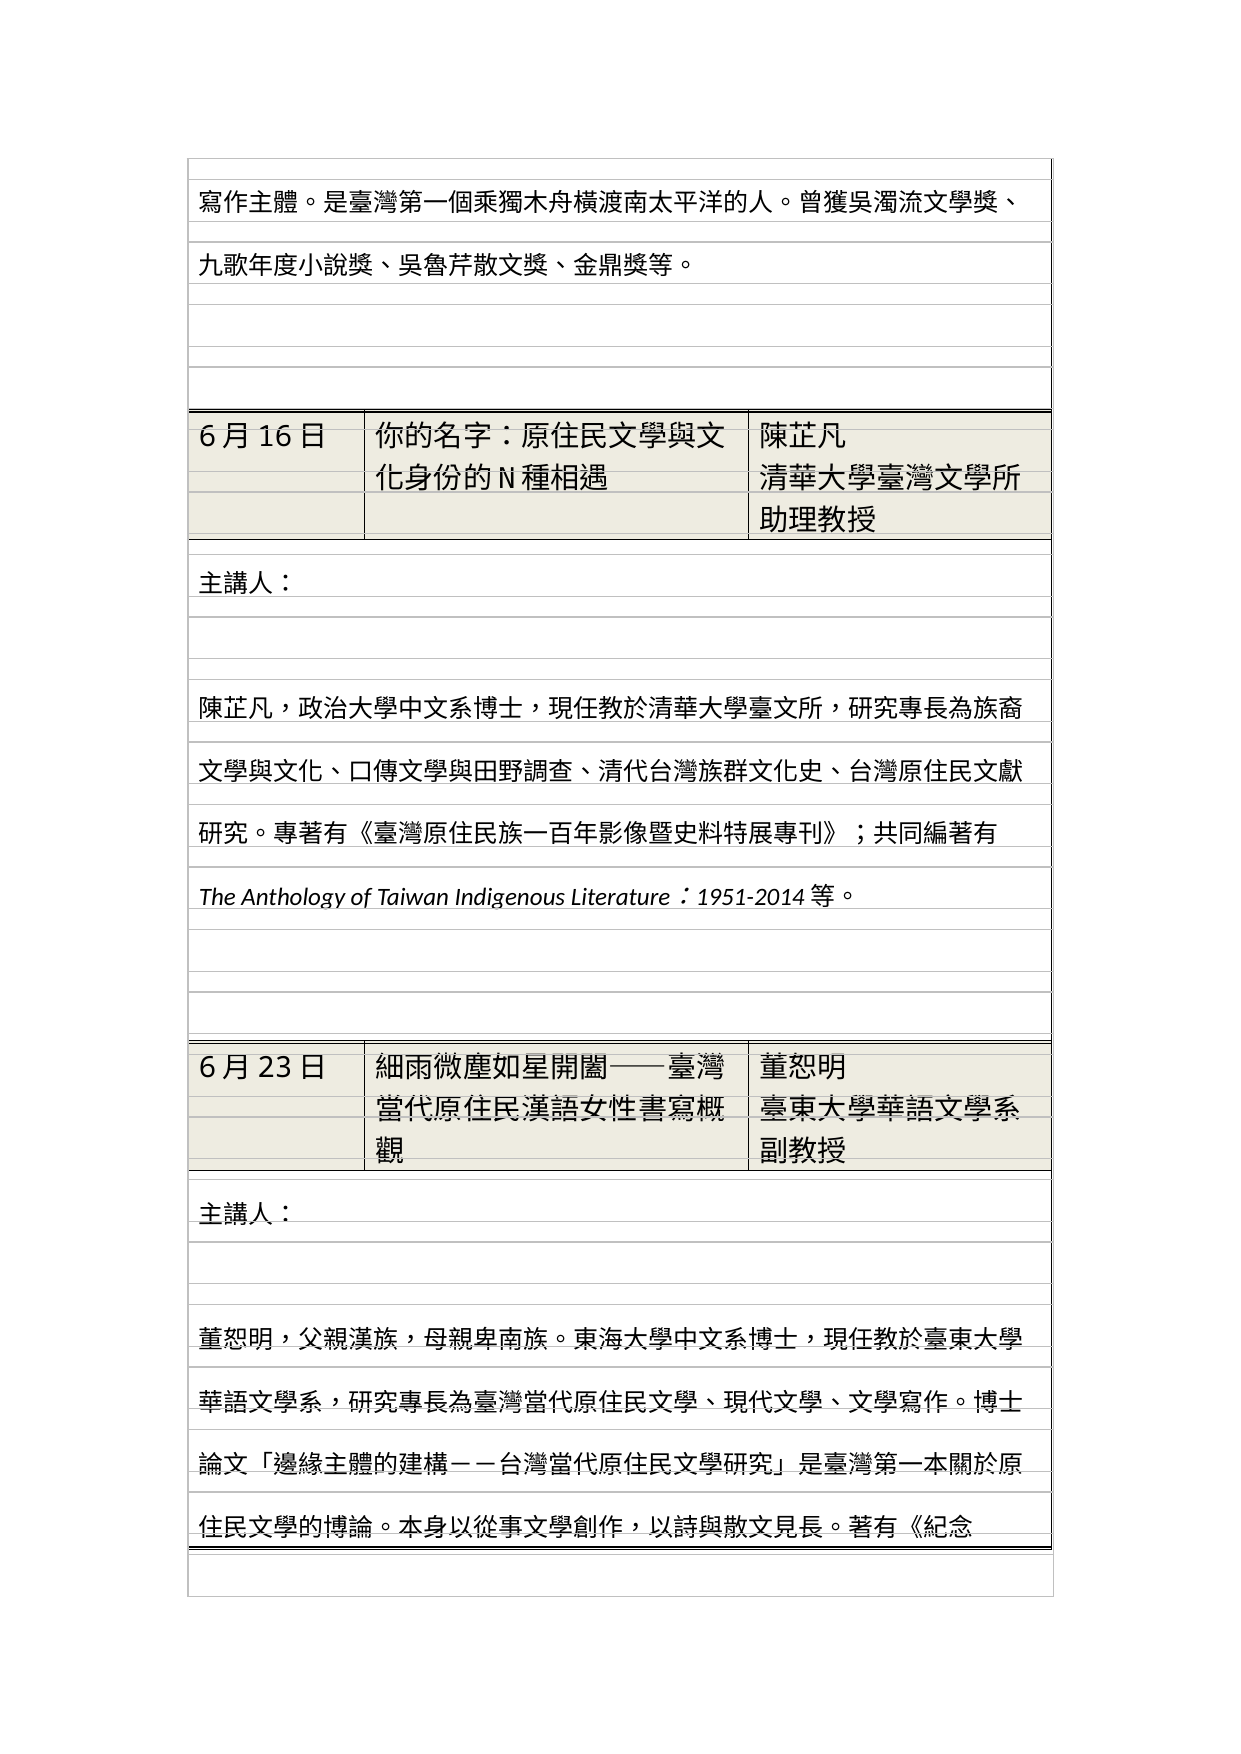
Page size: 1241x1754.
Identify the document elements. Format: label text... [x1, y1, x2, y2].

table_cell 文學與文化、口傳文學與田野調查、清代台灣族群文化史、台灣原住民文獻 [189, 743, 1051, 783]
table_cell 主講人： 夏曼．藍波安（Syaman Rapongan），達悟族人，漢名施努來，淡江大學法文系畢業，清華大學人類學研究所碩士。現為專職作家，並擔任國家研究員海洋科技研究中心研究員及島嶼民族科學工作坊負責人。以達悟文化與海洋為寫作主體。是臺灣第一個乘獨木舟橫渡南太平洋的人。曾獲吳濁流文學獎、九歌年度小說獎、吳魯芹散文獎、金鼎獎等。 [189, 347, 1051, 366]
table_cell 主講人： 夏曼．藍波安（Syaman Rapongan），達悟族人，漢名施努來，淡江大學法文系畢業，清華大學人類學研究所碩士。現為專職作家，並擔任國家研究員海洋科技研究中心研究員及島嶼民族科學工作坊負責人。以達悟文化與海洋為寫作主體。是臺灣第一個乘獨木舟橫渡南太平洋的人。曾獲吳濁流文學獎、九歌年度小說獎、吳魯芹散文獎、金鼎獎等。 [189, 284, 1051, 304]
table_cell 細雨微塵如星開闔——臺灣當代原住民漢語女性書寫概觀 [540, 1097, 592, 1116]
table_cell [189, 597, 1051, 616]
table_cell 陳芷凡 清華大學臺灣文學所助理教授 [749, 493, 1051, 533]
table_cell 你的名字：原住民文學與文化身份的N種相遇 [365, 413, 748, 429]
table_cell 董恕明 臺東大學華語文學系副教授 [749, 1055, 1051, 1096]
table_cell [189, 1044, 364, 1054]
table_cell 主講人： 董恕明，父親漢族，母親卑南族。東海大學中文系博士，現任教於臺東大學華語文學系，研究專長為臺灣當代原住民文學、現代文學、文學寫作。博士論文「邊緣主體的建構－－台灣當代原住民文學研究」是臺灣第一本關於原住民文學的博論。本身以從事文學創作，以詩與散文見長。著有《紀念品》、《纏來纏去》、《山海之內天地之外：原住民漢語文學》等。 [189, 1347, 1051, 1366]
table_cell 主講人： 夏曼．藍波安（Syaman Rapongan），達悟族人，漢名施努來，淡江大學法文系畢業，清華大學人類學研究所碩士。現為專職作家，並擔任國家研究員海洋科技研究中心研究員及島嶼民族科學工作坊負責人。以達悟文化與海洋為寫作主體。是臺灣第一個乘獨木舟橫渡南太平洋的人。曾獲吳濁流文學獎、九歌年度小說獎、吳魯芹散文獎、金鼎獎等。 [189, 368, 1051, 408]
table_cell [189, 540, 1051, 554]
table_cell 細雨微塵如星開闔——臺灣當代原住民漢語女性書寫概觀 [365, 1055, 748, 1096]
table_cell 董恕明 臺東大學華語文學系副教授 [949, 1097, 1006, 1116]
table_cell 6月16日 [305, 436, 320, 444]
table_cell [189, 784, 1051, 804]
table_cell 你的名字：原住民文學與文化身份的N種相遇 [365, 534, 748, 539]
table_cell 主講人： 董恕明，父親漢族，母親卑南族。東海大學中文系博士，現任教於臺東大學華語文學系，研究專長為臺灣當代原住民文學、現代文學、文學寫作。博士論文「邊緣主體的建構－－台灣當代原住民文學研究」是臺灣第一本關於原住民文學的博論。本身以從事文學創作，以詩與散文見長。著有《紀念品》、《纏來纏去》、《山海之內天地之外：原住民漢語文學》等。 [189, 1430, 1051, 1471]
table_cell The Anthology of Taiwan Indigenous Literature：1951-2014 等。 [189, 868, 1051, 908]
table_cell 細雨微塵如星開闔——臺灣當代原住民漢語女性書寫概觀 [628, 1097, 701, 1116]
table_cell 研究。專著有《臺灣原住民族一百年影像暨史料特展專刊》；共同編著有 [189, 805, 1051, 846]
table_cell 陳芷凡，政治大學中文系博士，現任教於清華大學臺文所，研究專長為族裔 [189, 680, 1051, 721]
table_cell 你的名字：原住民文學與文化身份的N種相遇 [365, 430, 748, 471]
table_cell [189, 1118, 364, 1158]
table_cell [189, 909, 1051, 929]
table_cell 主講人： 董恕明，父親漢族，母親卑南族。東海大學中文系博士，現任教於臺東大學華語文學系，研究專長為臺灣當代原住民文學、現代文學、文學寫作。博士論文「邊緣主體的建構－－台灣當代原住民文學研究」是臺灣第一本關於原住民文學的博論。本身以從事文學創作，以詩與散文見長。著有《紀念品》、《纏來纏去》、《山海之內天地之外：原住民漢語文學》等。 [189, 1180, 1051, 1221]
table_cell 主講人： 董恕明，父親漢族，母親卑南族。東海大學中文系博士，現任教於臺東大學華語文學系，研究專長為臺灣當代原住民文學、現代文學、文學寫作。博士論文「邊緣主體的建構－－台灣當代原住民文學研究」是臺灣第一本關於原住民文學的博論。本身以從事文學創作，以詩與散文見長。著有《紀念品》、《纏來纏去》、《山海之內天地之外：原住民漢語文學》等。 [189, 1305, 1051, 1346]
table_cell 細雨微塵如星開闔——臺灣當代原住民漢語女性書寫概觀 [365, 1118, 748, 1158]
table_cell 6月16日 [189, 493, 364, 533]
table_cell [189, 1097, 364, 1116]
table_cell 陳芷凡 清華大學臺灣文學所助理教授 [749, 430, 1051, 471]
table_cell 主講人： 夏曼．藍波安（Syaman Rapongan），達悟族人，漢名施努來，淡江大學法文系畢業，清華大學人類學研究所碩士。現為專職作家，並擔任國家研究員海洋科技研究中心研究員及島嶼民族科學工作坊負責人。以達悟文化與海洋為寫作主體。是臺灣第一個乘獨木舟橫渡南太平洋的人。曾獲吳濁流文學獎、九歌年度小說獎、吳魯芹散文獎、金鼎獎等。 [189, 159, 1051, 179]
table_cell 董恕明 臺東大學華語文學系副教授 [832, 1097, 948, 1116]
table_cell 你的名字：原住民文學與文化身份的N種相遇 [365, 493, 748, 533]
table_cell [189, 1034, 1051, 1040]
table_cell 細雨微塵如星開闔——臺灣當代原住民漢語女性書寫概觀 [508, 1097, 538, 1116]
table_cell 主講人： 董恕明，父親漢族，母親卑南族。東海大學中文系博士，現任教於臺東大學華語文學系，研究專長為臺灣當代原住民文學、現代文學、文學寫作。博士論文「邊緣主體的建構－－台灣當代原住民文學研究」是臺灣第一本關於原住民文學的博論。本身以從事文學創作，以詩與散文見長。著有《紀念品》、《纏來纏去》、《山海之內天地之外：原住民漢語文學》等。 [189, 1222, 1051, 1241]
table_cell 董恕明 臺東大學華語文學系副教授 [749, 1159, 1051, 1170]
table_cell 主講人： 董恕明，父親漢族，母親卑南族。東海大學中文系博士，現任教於臺東大學華語文學系，研究專長為臺灣當代原住民文學、現代文學、文學寫作。博士論文「邊緣主體的建構－－台灣當代原住民文學研究」是臺灣第一本關於原住民文學的博論。本身以從事文學創作，以詩與散文見長。著有《紀念品》、《纏來纏去》、《山海之內天地之外：原住民漢語文學》等。 [189, 1171, 1051, 1179]
table_cell 主講人： 董恕明，父親漢族，母親卑南族。東海大學中文系博士，現任教於臺東大學華語文學系，研究專長為臺灣當代原住民文學、現代文學、文學寫作。博士論文「邊緣主體的建構－－台灣當代原住民文學研究」是臺灣第一本關於原住民文學的博論。本身以從事文學創作，以詩與散文見長。著有《紀念品》、《纏來纏去》、《山海之內天地之外：原住民漢語文學》等。 [189, 1472, 1051, 1491]
table_cell 6月23日 [189, 1055, 364, 1096]
table_cell 你的名字：原住民文學與文化身份的N種相遇 [365, 472, 748, 491]
table_cell 主講人： 夏曼．藍波安（Syaman Rapongan），達悟族人，漢名施努來，淡江大學法文系畢業，清華大學人類學研究所碩士。現為專職作家，並擔任國家研究員海洋科技研究中心研究員及島嶼民族科學工作坊負責人。以達悟文化與海洋為寫作主體。是臺灣第一個乘獨木舟橫渡南太平洋的人。曾獲吳濁流文學獎、九歌年度小說獎、吳魯芹散文獎、金鼎獎等。 [189, 180, 1051, 221]
table_cell [189, 972, 1051, 991]
table_cell 細雨微塵如星開闔——臺灣當代原住民漢語女性書寫概觀 [719, 1097, 748, 1116]
table_cell 6月16日 [189, 430, 364, 471]
table_cell 陳芷凡 清華大學臺灣文學所助理教授 [749, 472, 1051, 491]
table_cell 陳芷凡 清華大學臺灣文學所助理教授 [749, 413, 1051, 429]
table_cell 6月16日 [189, 472, 364, 491]
table_cell 主講人： 夏曼．藍波安（Syaman Rapongan），達悟族人，漢名施努來，淡江大學法文系畢業，清華大學人類學研究所碩士。現為專職作家，並擔任國家研究員海洋科技研究中心研究員及島嶼民族科學工作坊負責人。以達悟文化與海洋為寫作主體。是臺灣第一個乘獨木舟橫渡南太平洋的人。曾獲吳濁流文學獎、九歌年度小說獎、吳魯芹散文獎、金鼎獎等。 [189, 243, 1051, 283]
table_cell [189, 618, 1051, 658]
table_cell 主講人： [189, 555, 1051, 596]
table_cell 細雨微塵如星開闔——臺灣當代原住民漢語女性書寫概觀 [365, 1159, 748, 1170]
table_cell 主講人： 董恕明，父親漢族，母親卑南族。東海大學中文系博士，現任教於臺東大學華語文學系，研究專長為臺灣當代原住民文學、現代文學、文學寫作。博士論文「邊緣主體的建構－－台灣當代原住民文學研究」是臺灣第一本關於原住民文學的博論。本身以從事文學創作，以詩與散文見長。著有《紀念品》、《纏來纏去》、《山海之內天地之外：原住民漢語文學》等。 [189, 1284, 1051, 1304]
table_cell 董恕明 臺東大學華語文學系副教授 [749, 1118, 1051, 1158]
table_cell 主講人： 董恕明，父親漢族，母親卑南族。東海大學中文系博士，現任教於臺東大學華語文學系，研究專長為臺灣當代原住民文學、現代文學、文學寫作。博士論文「邊緣主體的建構－－台灣當代原住民文學研究」是臺灣第一本關於原住民文學的博論。本身以從事文學創作，以詩與散文見長。著有《紀念品》、《纏來纏去》、《山海之內天地之外：原住民漢語文學》等。 [189, 1368, 1051, 1408]
table_cell [189, 659, 1051, 679]
table_cell [189, 722, 1051, 741]
table_cell 主講人： 董恕明，父親漢族，母親卑南族。東海大學中文系博士，現任教於臺東大學華語文學系，研究專長為臺灣當代原住民文學、現代文學、文學寫作。博士論文「邊緣主體的建構－－台灣當代原住民文學研究」是臺灣第一本關於原住民文學的博論。本身以從事文學創作，以詩與散文見長。著有《紀念品》、《纏來纏去》、《山海之內天地之外：原住民漢語文學》等。 [189, 1534, 1051, 1546]
table_cell 董恕明 臺東大學華語文學系副教授 [804, 1097, 830, 1116]
table_cell 主講人： 夏曼．藍波安（Syaman Rapongan），達悟族人，漢名施努來，淡江大學法文系畢業，清華大學人類學研究所碩士。現為專職作家，並擔任國家研究員海洋科技研究中心研究員及島嶼民族科學工作坊負責人。以達悟文化與海洋為寫作主體。是臺灣第一個乘獨木舟橫渡南太平洋的人。曾獲吳濁流文學獎、九歌年度小說獎、吳魯芹散文獎、金鼎獎等。 [189, 222, 1051, 241]
table_cell 細雨微塵如星開闔——臺灣當代原住民漢語女性書寫概觀 [365, 1044, 748, 1054]
table_cell [189, 930, 1051, 971]
table_cell 細雨微塵如星開闔——臺灣當代原住民漢語女性書寫概觀 [365, 1097, 412, 1116]
table_cell 6月16日 [189, 534, 364, 539]
table_cell 陳芷凡 清華大學臺灣文學所助理教授 [749, 534, 1051, 539]
table_cell 董恕明 臺東大學華語文學系副教授 [749, 1097, 801, 1116]
table_cell 主講人： 董恕明，父親漢族，母親卑南族。東海大學中文系博士，現任教於臺東大學華語文學系，研究專長為臺灣當代原住民文學、現代文學、文學寫作。博士論文「邊緣主體的建構－－台灣當代原住民文學研究」是臺灣第一本關於原住民文學的博論。本身以從事文學創作，以詩與散文見長。著有《紀念品》、《纏來纏去》、《山海之內天地之外：原住民漢語文學》等。 [189, 1409, 1051, 1429]
table_cell [189, 847, 1051, 866]
table_cell 主講人： 董恕明，父親漢族，母親卑南族。東海大學中文系博士，現任教於臺東大學華語文學系，研究專長為臺灣當代原住民文學、現代文學、文學寫作。博士論文「邊緣主體的建構－－台灣當代原住民文學研究」是臺灣第一本關於原住民文學的博論。本身以從事文學創作，以詩與散文見長。著有《紀念品》、《纏來纏去》、《山海之內天地之外：原住民漢語文學》等。 [189, 1243, 1051, 1283]
table_cell 董恕明 臺東大學華語文學系副教授 [749, 1044, 1051, 1054]
table_cell [189, 993, 1051, 1033]
table_cell [189, 1159, 364, 1170]
table_cell 董恕明 臺東大學華語文學系副教授 [1003, 1097, 1051, 1116]
table_cell 主講人： 董恕明，父親漢族，母親卑南族。東海大學中文系博士，現任教於臺東大學華語文學系，研究專長為臺灣當代原住民文學、現代文學、文學寫作。博士論文「邊緣主體的建構－－台灣當代原住民文學研究」是臺灣第一本關於原住民文學的博論。本身以從事文學創作，以詩與散文見長。著有《紀念品》、《纏來纏去》、《山海之內天地之外：原住民漢語文學》等。 [189, 1493, 1051, 1533]
table_cell 6月16日 [189, 413, 364, 429]
table_cell 主講人： 夏曼．藍波安（Syaman Rapongan），達悟族人，漢名施努來，淡江大學法文系畢業，清華大學人類學研究所碩士。現為專職作家，並擔任國家研究員海洋科技研究中心研究員及島嶼民族科學工作坊負責人。以達悟文化與海洋為寫作主體。是臺灣第一個乘獨木舟橫渡南太平洋的人。曾獲吳濁流文學獎、九歌年度小說獎、吳魯芹散文獎、金鼎獎等。 [189, 305, 1051, 346]
